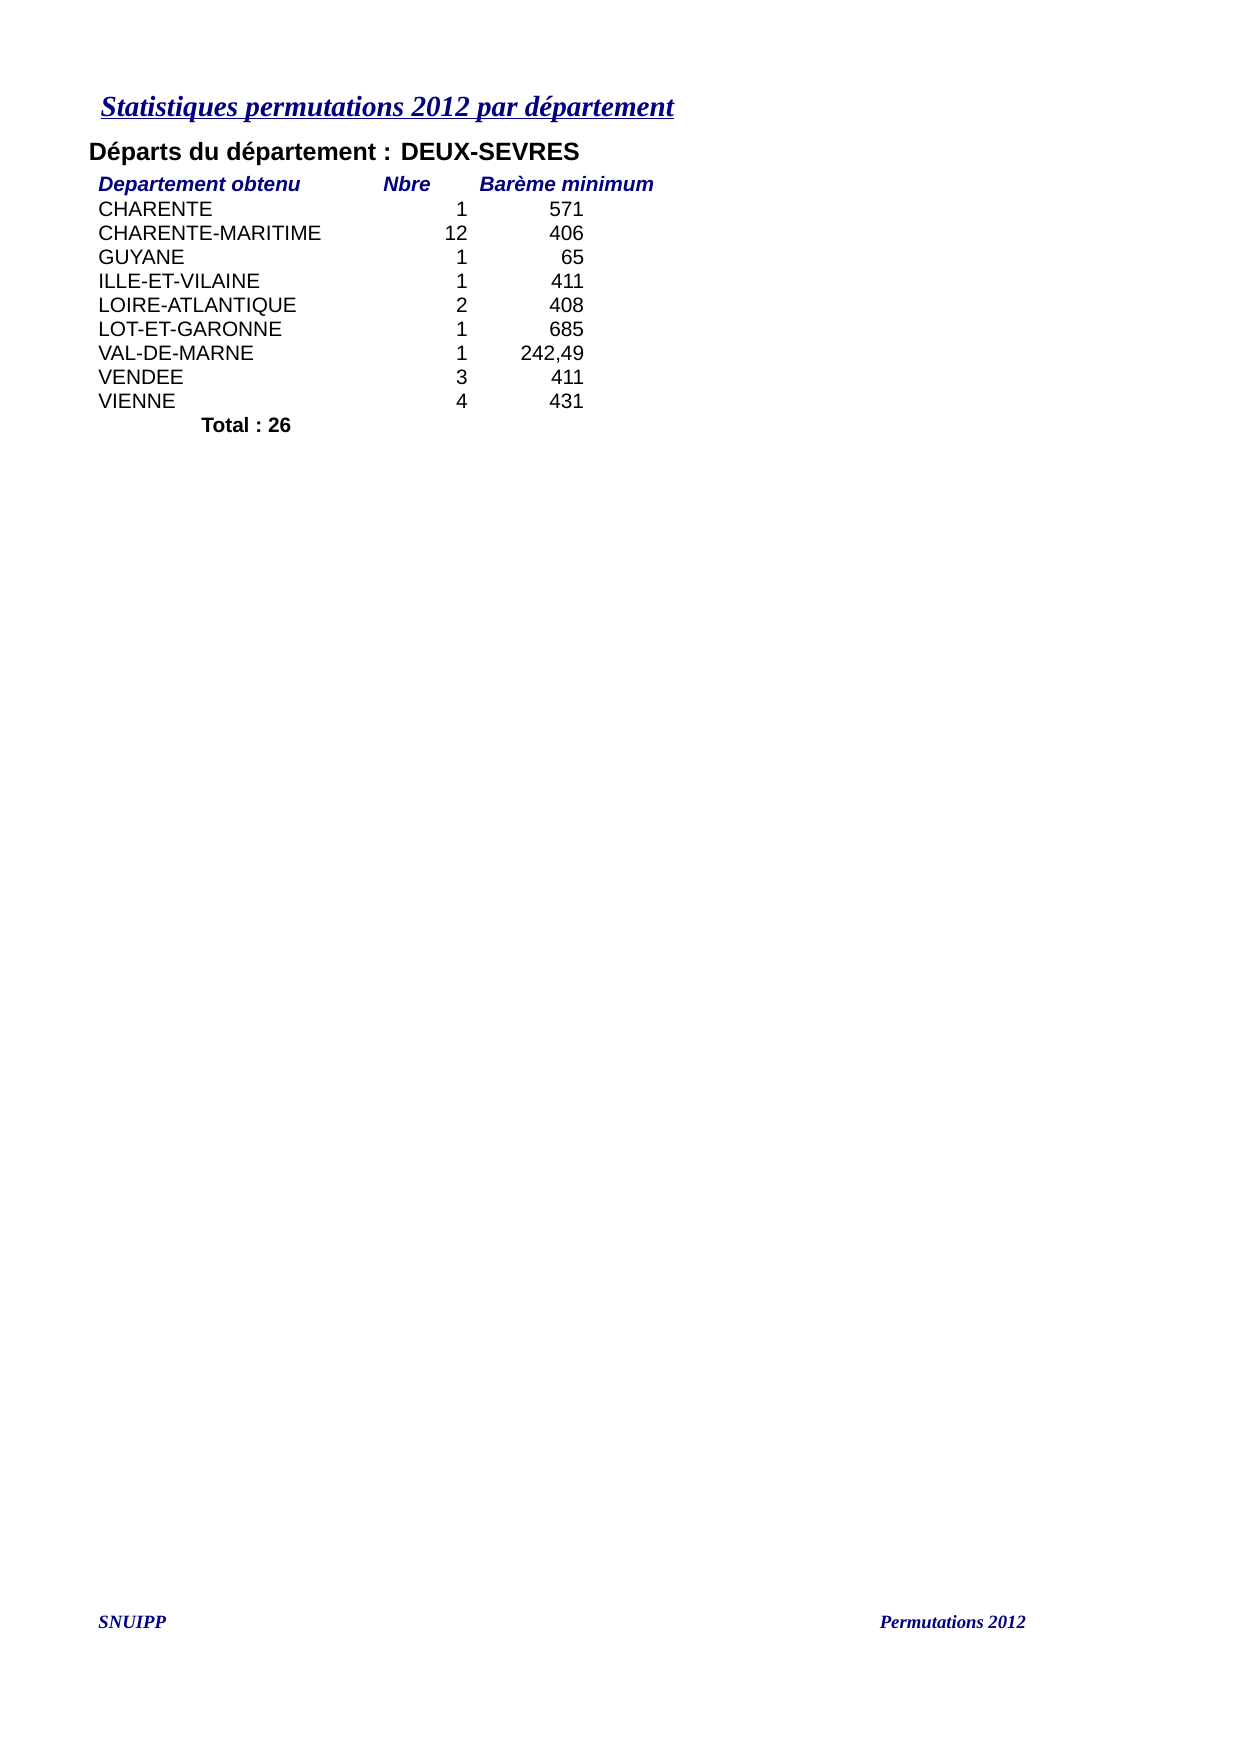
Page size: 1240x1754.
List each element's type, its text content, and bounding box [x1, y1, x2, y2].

text VIENNE 4 431 [89, 389, 1151, 413]
text CHARENTE 1 571 [89, 197, 1151, 221]
text Statistiques permutations 2012 par département [89, 89, 1151, 122]
text Departement obtenu Nbre Barème minimum [89, 172, 1151, 196]
text GUYANE 1 65 [89, 245, 1151, 269]
text VAL-DE-MARNE 1 242,49 [89, 341, 1151, 365]
text SNUIPP Permutations 2012 [89, 1611, 1151, 1633]
text LOT-ET-GARONNE 1 685 [89, 317, 1151, 341]
text Départs du département : DEUX-SEVRES [89, 137, 1151, 166]
text LOIRE-ATLANTIQUE 2 408 [89, 293, 1151, 317]
text CHARENTE-MARITIME 12 406 [89, 221, 1151, 245]
text Total : 26 [89, 413, 1151, 437]
text ILLE-ET-VILAINE 1 411 [89, 269, 1151, 293]
text VENDEE 3 411 [89, 365, 1151, 389]
